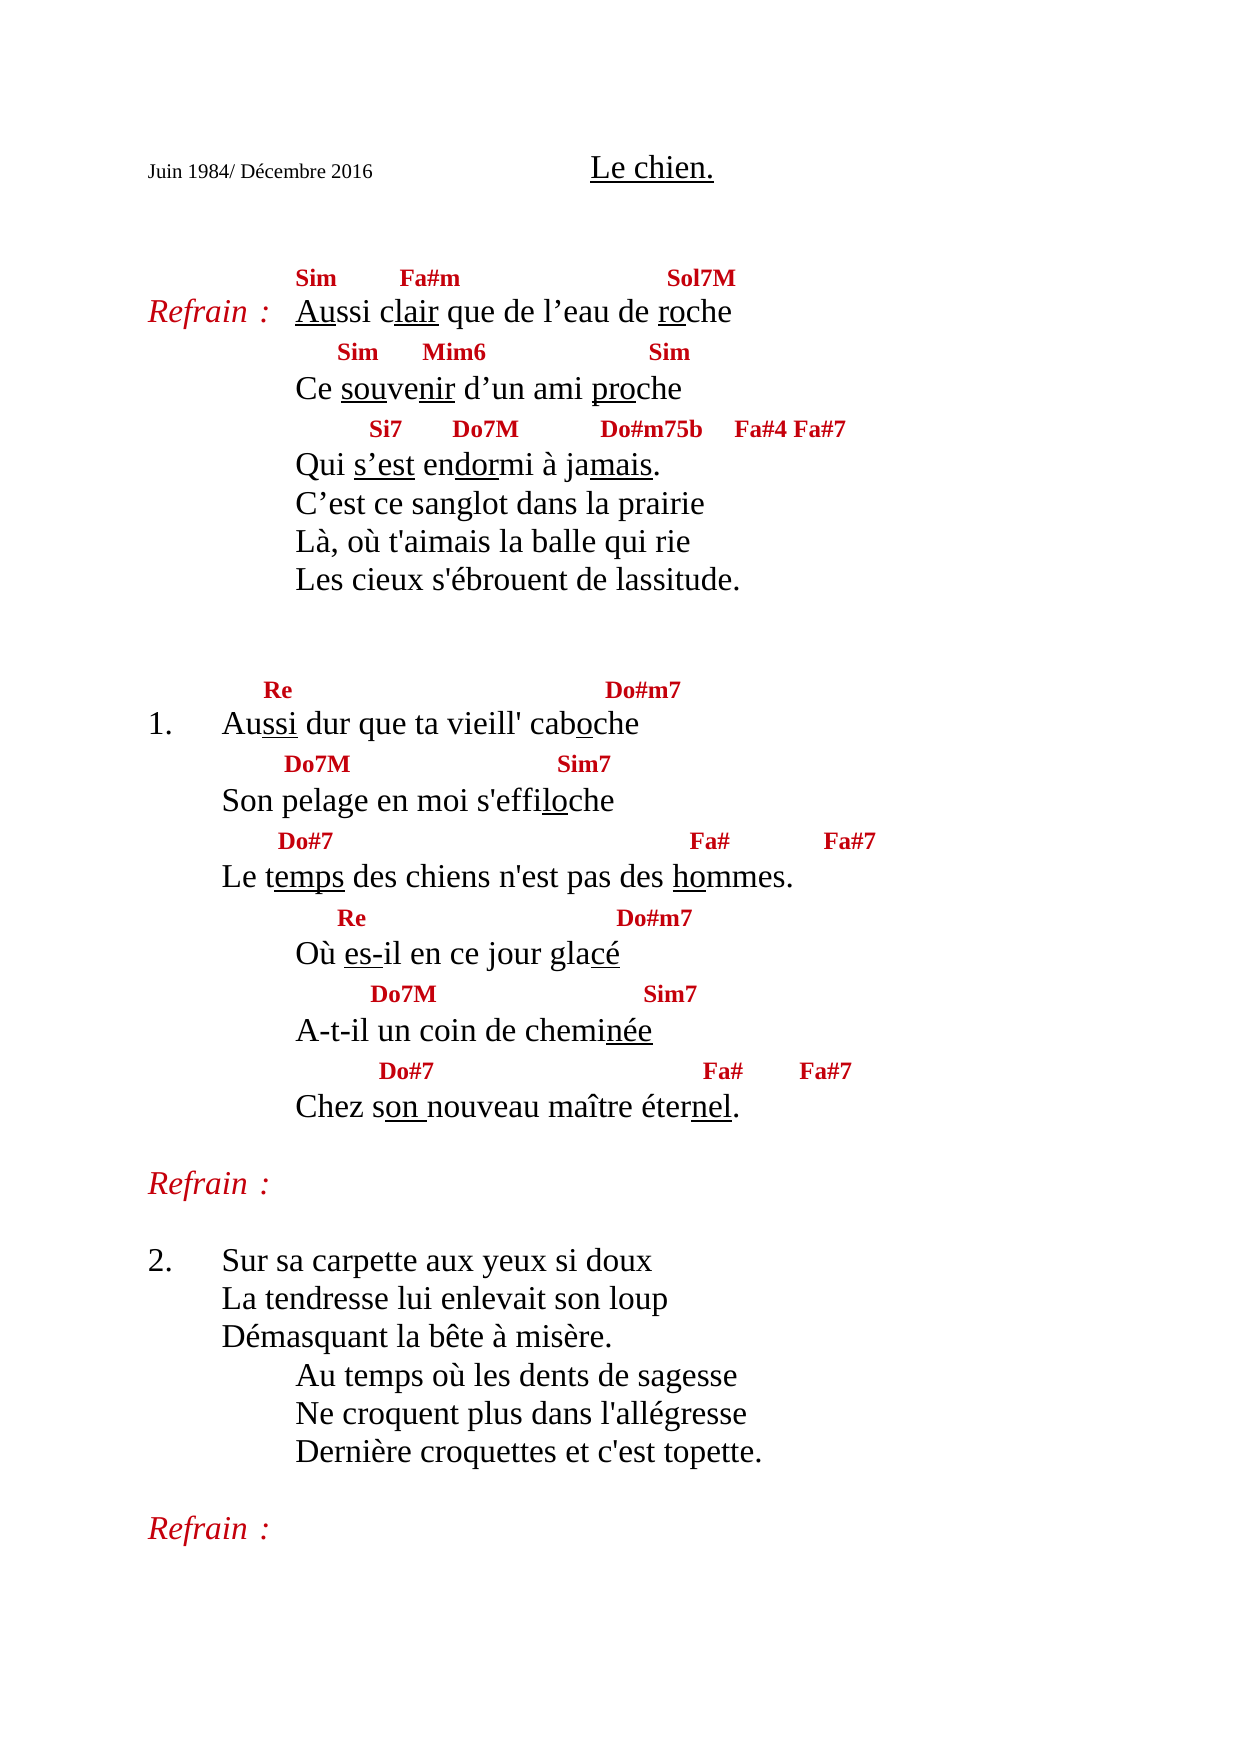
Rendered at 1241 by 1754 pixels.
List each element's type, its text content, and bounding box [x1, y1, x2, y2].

text C’est ce sanglot dans la prairie [148, 483, 1093, 521]
text Refrain : [148, 1508, 1093, 1547]
text Ne croquent plus dans l'allégresse [148, 1393, 1093, 1432]
text Refrain : Aussi clair que de l’eau de roche Sim Mim6 Sim [148, 291, 1093, 368]
text Démasquant la bête à misère. [148, 1317, 1093, 1355]
text Les cieux s'ébrouent de lassitude. [148, 560, 1093, 598]
text A-t-il un coin de cheminée Do#7 Fa# Fa#7 [148, 1010, 1093, 1087]
text Son pelage en moi s'effiloche Do#7 Fa# Fa#7 [148, 780, 1093, 857]
text La tendresse lui enlevait son loup [148, 1278, 1093, 1317]
text Là, où t'aimais la balle qui rie [148, 521, 1093, 560]
text Refrain : [148, 1163, 1093, 1202]
text Juin 1984/ Décembre 2016 Le chien. [148, 148, 1093, 186]
text Ce souvenir d’un ami proche Si7 Do7M Do#m75b Fa#4 Fa#7 [148, 368, 1093, 445]
text Sim Fa#m Sol7M [148, 263, 1093, 291]
text 2. Sur sa carpette aux yeux si doux [148, 1240, 1093, 1278]
text Dernière croquettes et c'est topette. [148, 1432, 1093, 1470]
text Qui s’est endormi à jamais. [148, 445, 1093, 483]
text Au temps où les dents de sagesse [148, 1355, 1093, 1393]
text 1. Aussi dur que ta vieill' caboche Do7M Sim7 [148, 703, 1093, 780]
text Chez son nouveau maître éternel. [148, 1087, 1093, 1125]
text Le temps des chiens n'est pas des hommes. Re Do#m7 [148, 857, 1093, 933]
text Où es-il en ce jour glacé Do7M Sim7 [148, 933, 1093, 1010]
text Re Do#m7 [148, 675, 1093, 703]
